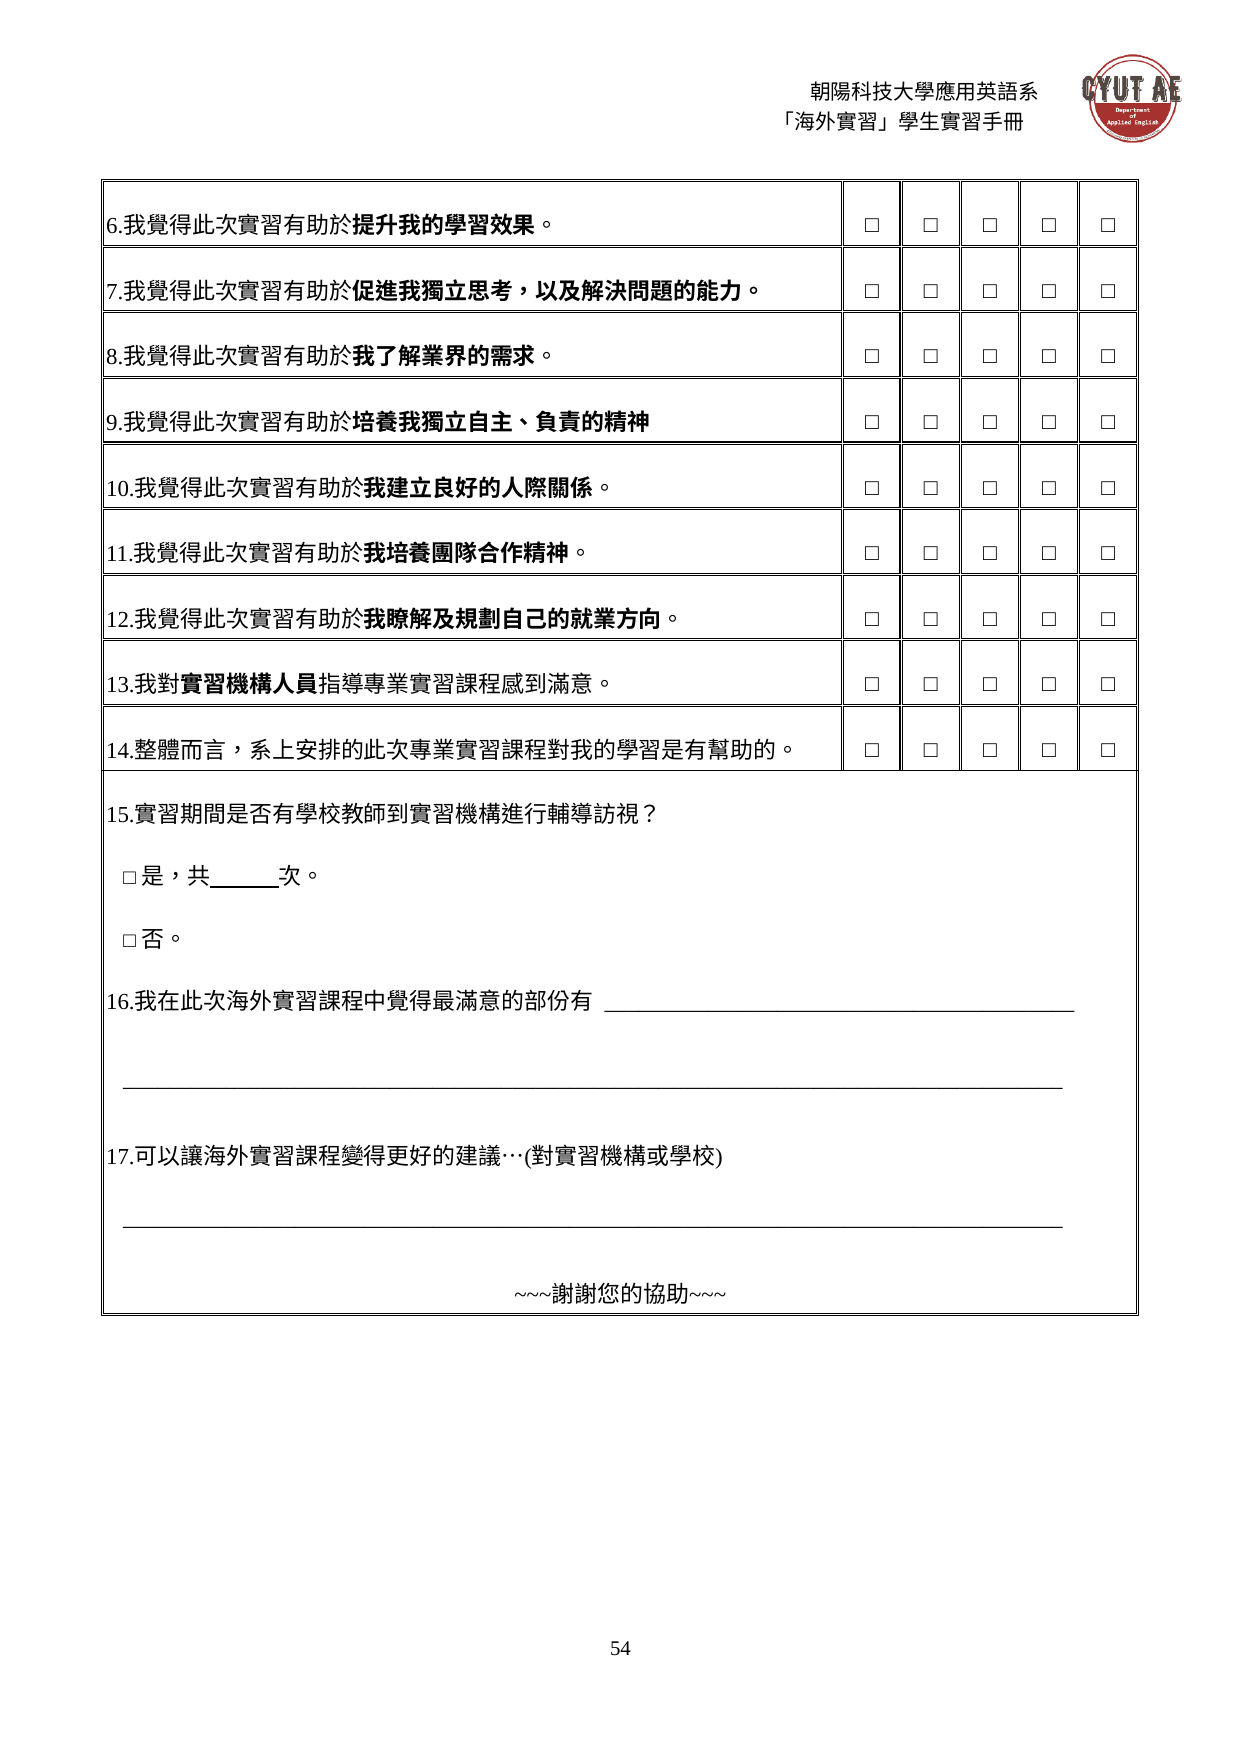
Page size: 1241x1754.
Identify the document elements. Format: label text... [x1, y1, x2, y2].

table_cell □ [962, 379, 1018, 441]
table_cell □ [1021, 445, 1077, 507]
table_cell □ [962, 576, 1018, 638]
table_cell □ [844, 510, 899, 573]
table_cell □ [844, 379, 899, 441]
table_cell □ [903, 576, 959, 638]
table_cell □ [962, 182, 1018, 244]
table_cell □ [1021, 379, 1077, 441]
table_cell 12.我覺得此次實習有助於我瞭解及規劃自己的就業方向。 [104, 576, 841, 638]
table_cell □ [903, 641, 959, 704]
table_cell □ [844, 445, 899, 507]
table_cell □ [1080, 182, 1136, 244]
table_cell □ [1021, 576, 1077, 638]
table_cell □ [1080, 707, 1136, 769]
table_cell □ [844, 182, 899, 244]
table_cell 15.實習期間是否有學校教師到實習機構進行輔導訪視？ □ 是，共 次。 □ 否。 16.我在此次海外實習課程中覺得最滿意的部份有 _________________________________________ __________________________________________________________________________________ 17.可以讓海外實習課程變得更好的建議…(對實習機構或學校) __________________________________________________________________________________ ~~~謝謝您的協助~~~ [104, 771, 1136, 1313]
table_cell □ [903, 379, 959, 441]
table_cell □ [962, 510, 1018, 573]
table_cell □ [1021, 510, 1077, 573]
table_cell □ [1080, 248, 1136, 310]
table_cell □ [1080, 379, 1136, 441]
table_cell □ [903, 182, 959, 244]
table_cell 11.我覺得此次實習有助於我培養團隊合作精神。 [104, 510, 841, 573]
table_cell 10.我覺得此次實習有助於我建立良好的人際關係。 [104, 445, 841, 507]
table_cell □ [844, 248, 899, 310]
table_cell □ [844, 576, 899, 638]
table_cell 13.我對實習機構人員指導專業實習課程感到滿意。 [104, 641, 841, 704]
table_cell 9.我覺得此次實習有助於培養我獨立自主、負責的精神 [104, 379, 841, 441]
table_cell □ [1080, 445, 1136, 507]
table_cell □ [1021, 313, 1077, 376]
table_cell □ [903, 445, 959, 507]
table_cell □ [1080, 510, 1136, 573]
table_cell □ [903, 248, 959, 310]
table_cell □ [903, 707, 959, 769]
table_cell 8.我覺得此次實習有助於我了解業界的需求。 [104, 313, 841, 376]
table_cell □ [1080, 641, 1136, 704]
table_cell 6.我覺得此次實習有助於提升我的學習效果。 [104, 182, 841, 244]
table_cell □ [1080, 576, 1136, 638]
table_cell □ [962, 313, 1018, 376]
table_cell □ [1021, 707, 1077, 769]
table_cell □ [1021, 248, 1077, 310]
table_cell 7.我覺得此次實習有助於促進我獨立思考，以及解決問題的能力。 [104, 248, 841, 310]
table_cell □ [844, 641, 899, 704]
table_cell □ [962, 248, 1018, 310]
table_cell □ [903, 313, 959, 376]
table_cell □ [844, 707, 899, 769]
table_cell □ [1021, 641, 1077, 704]
table_cell 14.整體而言，系上安排的此次專業實習課程對我的學習是有幫助的。 [104, 707, 841, 769]
table_cell □ [962, 707, 1018, 769]
table_cell □ [1080, 313, 1136, 376]
table_cell □ [962, 445, 1018, 507]
table_cell □ [962, 641, 1018, 704]
table_cell □ [844, 313, 899, 376]
table_cell □ [1021, 182, 1077, 244]
table_cell □ [903, 510, 959, 573]
